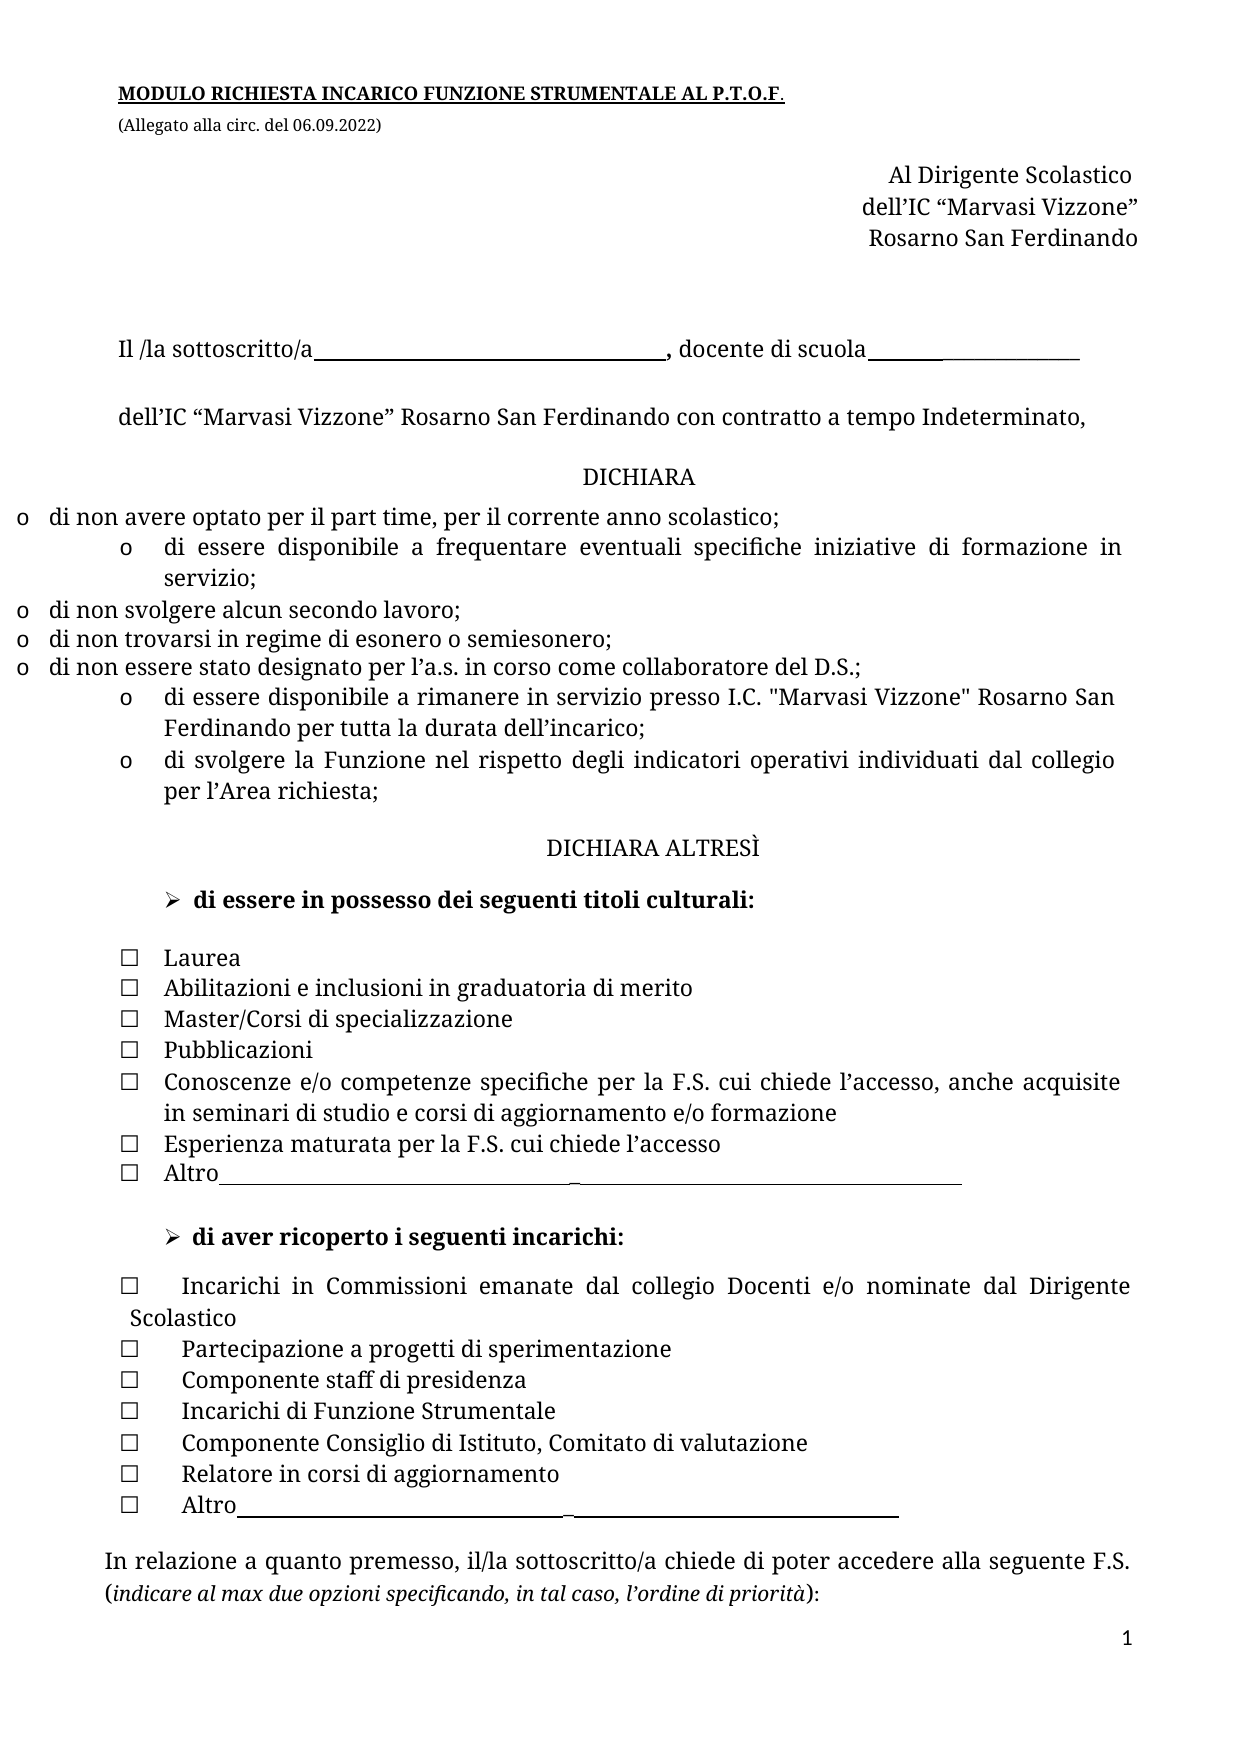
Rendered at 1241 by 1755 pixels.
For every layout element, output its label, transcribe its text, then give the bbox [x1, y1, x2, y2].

text DICHIARA ALTRESÌ [546, 834, 1132, 862]
text DICHIARA [582, 463, 1132, 491]
text In relazione a quanto premesso, il/la sottoscritto/a chiede di poter accedere alla seguente F.S. (indicare al max due opzioni specificando, in tal caso, l’ordine di priorità): [104, 1545, 1132, 1608]
list di svolgere la Funzione nel rispetto degli indicatori operativi individuati dal collegio per l’Area richiesta; [119, 743, 1117, 806]
list di aver ricoperto i seguenti incarichi: [163, 1221, 1132, 1252]
list di non essere stato designato per l’a.s. in corso come collaboratore del D.S.; [16, 653, 1132, 681]
text Il /la sottoscritto/a , docente di scuola _____________ [118, 333, 1153, 364]
text ☐ Componente Consiglio di Istituto, Comitato di valutazione [89, 1427, 1132, 1458]
text ☐ Laurea [119, 944, 1132, 972]
list di essere disponibile a frequentare eventuali specifiche iniziative di formazione in servizio; [119, 531, 1123, 593]
text Rosarno San Ferdinando [798, 222, 1138, 253]
text dell’IC “Marvasi Vizzone” Rosarno San Ferdinando con contratto a tempo Indeterminato, [118, 401, 1153, 432]
text ☐ Esperienza maturata per la F.S. cui chiede l’accesso [89, 1128, 1121, 1159]
list di non svolgere alcun secondo lavoro; [16, 594, 1132, 625]
text dell’IC “Marvasi Vizzone” [798, 191, 1138, 222]
text (Allegato alla circ. del 06.09.2022) [118, 111, 954, 136]
text ☐ Pubblicazioni [89, 1034, 1132, 1066]
text ☐ Relatore in corsi di aggiornamento [89, 1458, 1132, 1489]
text ☐ Incarichi in Commissioni emanate dal collegio Docenti e/o nominate dal Dirigente Scolastico [119, 1270, 1132, 1333]
text ☐ Altro _ [89, 1489, 1132, 1521]
text ☐ Partecipazione a progetti di sperimentazione [89, 1333, 1132, 1364]
text MODULO RICHIESTA INCARICO FUNZIONE STRUMENTALE AL P.T.O.F. [118, 81, 954, 106]
text ☐ Master/Corsi di specializzazione [89, 1003, 1132, 1034]
text Al Dirigente Scolastico [798, 159, 1138, 191]
list di non trovarsi in regime di esonero o semiesonero; [16, 625, 1132, 653]
list di non avere optato per il part time, per il corrente anno scolastico; [16, 503, 1132, 531]
text ☐ Componente staff di presidenza [89, 1364, 1132, 1395]
text ☐ Altro _ [89, 1159, 1132, 1187]
list di essere in possesso dei seguenti titoli culturali: [163, 887, 1132, 914]
text ☐ Incarichi di Funzione Strumentale [89, 1395, 1132, 1427]
text ☐ Conoscenze e/o competenze specifiche per la F.S. cui chiede l’accesso, anche acquisite in seminari di studio e corsi di aggiornamento e/o formazione [119, 1066, 1121, 1128]
text ☐ Abilitazioni e inclusioni in graduatoria di merito [89, 972, 1132, 1003]
list di essere disponibile a rimanere in servizio presso I.C. "Marvasi Vizzone" Rosarno San Ferdinando per tutta la durata dell’incarico; [119, 681, 1117, 743]
